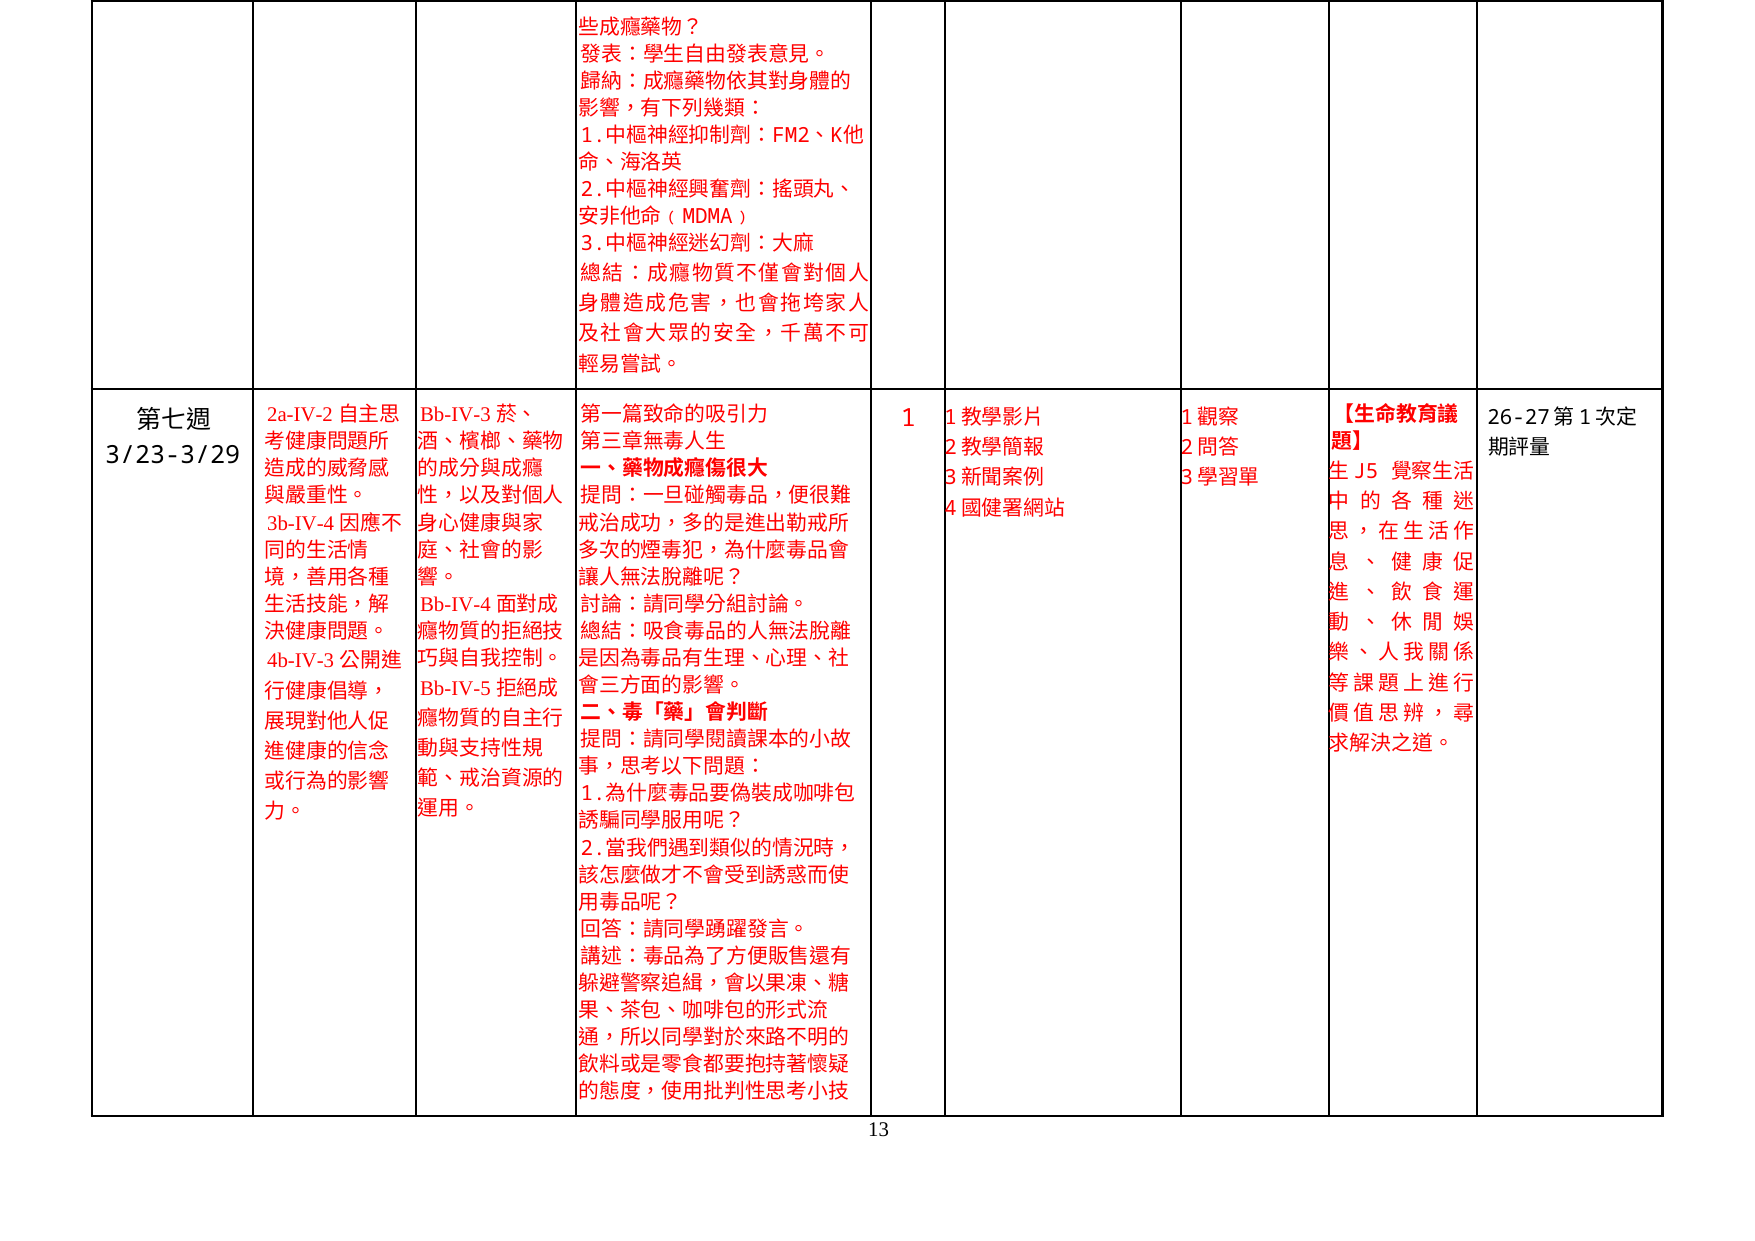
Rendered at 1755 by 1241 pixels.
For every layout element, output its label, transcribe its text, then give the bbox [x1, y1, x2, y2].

table_cell 1教學影片 2教學簡報 3新聞案例 4國健署網站 [946, 390, 1180, 1114]
table_cell 1 [872, 390, 944, 1114]
table_cell [946, 2, 1180, 387]
table_cell [1478, 2, 1661, 387]
table_cell [872, 2, 944, 387]
table_cell 1觀察 2問答 3學習單 [1182, 390, 1328, 1114]
table_cell [417, 2, 575, 387]
table_cell 第一篇致命的吸引力 第三章無毒人生 一、藥物成癮傷很大 提問：一旦碰觸毒品，便很難戒治成功，多的是進出勒戒所多次的煙毒犯，為什麼毒品會讓人無法脫離呢？ 討論：請同學分組討論。 總結：吸食毒品的人無法脫離是因為毒品有生理、心理、社會三方面的影響。 二、毒「藥」會判斷 提問：請同學閱讀課本的小故事，思考以下問題： 1.為什麼毒品要偽裝成咖啡包誘騙同學服用呢？ 2.當我們遇到類似的情況時，該怎麼做才不會受到誘惑而使用毒品呢？ 回答：請同學踴躍發言。 講述：毒品為了方便販售還有躲避警察追緝，會以果凍、糖果、茶包、咖啡包的形式流通，所以同學對於來路不明的飲料或是零食都要抱持著懷疑的態度，使用批判性思考小技 [577, 390, 870, 1114]
table_cell [254, 2, 415, 387]
table_cell [1330, 2, 1476, 387]
table_cell Bb-IV-3 菸、酒、檳榔、藥物的成分與成癮性，以及對個人身心健康與家庭、社會的影響。 Bb-IV-4 面對成癮物質的拒絕技巧與自我控制。 Bb-IV-5 拒絕成癮物質的自主行動與支持性規範、戒治資源的運用。 [417, 390, 575, 1114]
table_cell 第七週 3/23-3/29 [93, 390, 252, 1114]
table_cell 些成癮藥物？ 發表：學生自由發表意見。 歸納：成癮藥物依其對身體的影響，有下列幾類： 1.中樞神經抑制劑：FM2、K他命、海洛英 2.中樞神經興奮劑：搖頭丸、安非他命﹙MDMA﹚ 3.中樞神經迷幻劑：大麻 總結：成癮物質不僅會對個人身體造成危害，也會拖垮家人及社會大眾的安全，千萬不可輕易嘗試。 [577, 2, 870, 387]
table_cell 26-27第1次定期評量 [1478, 390, 1661, 1114]
table_cell [1182, 2, 1328, 387]
table_cell [93, 2, 252, 387]
table_cell 2a-IV-2 自主思考健康問題所造成的威脅感與嚴重性。 3b-IV-4 因應不同的生活情境，善用各種生活技能，解決健康問題。 4b-IV-3 公開進行健康倡導，展現對他人促進健康的信念或行為的影響力。 [254, 390, 415, 1114]
table_cell 【生命教育議題】 生J5 覺察生活中的各種迷思，在生活作息、健康促進、飲食運動、休閒娛樂、人我關係等課題上進行價值思辨，尋求解決之道。 [1330, 390, 1476, 1114]
